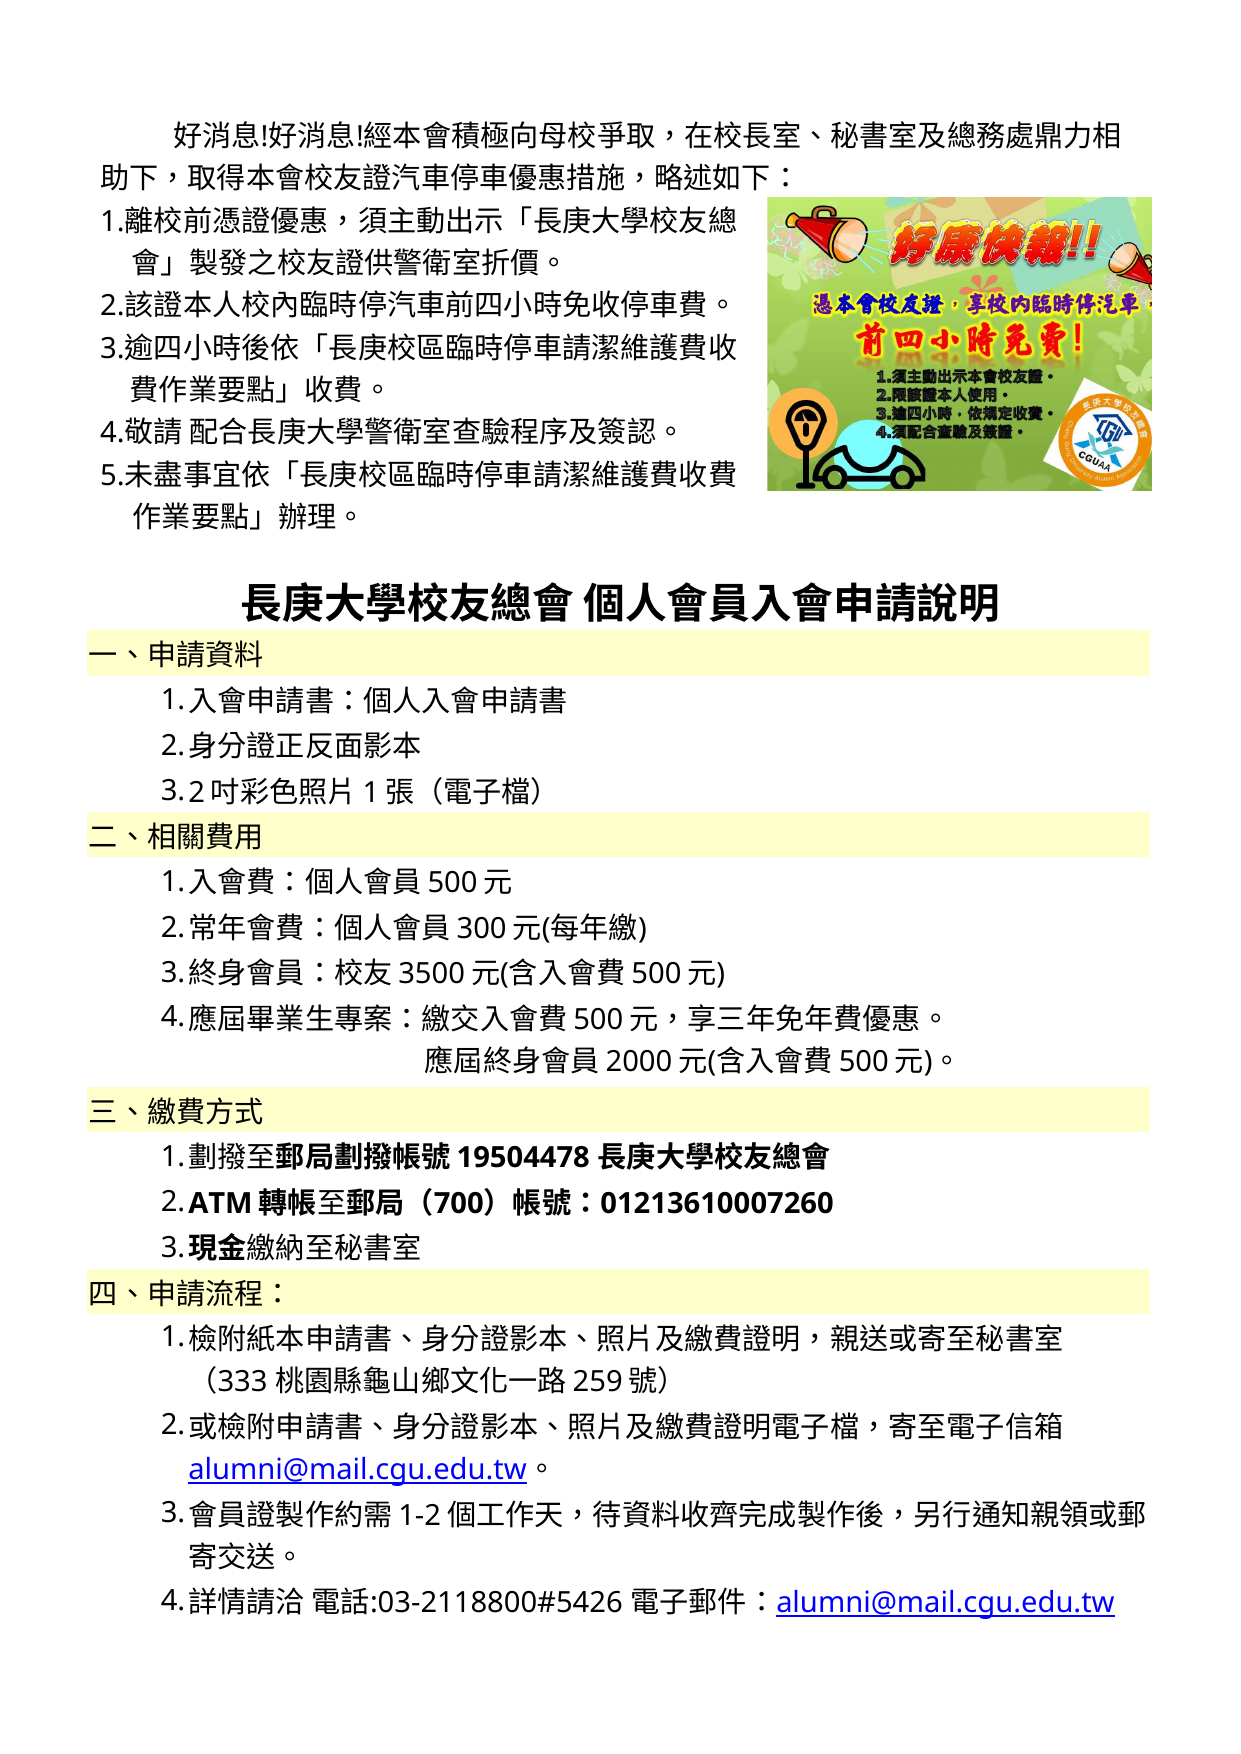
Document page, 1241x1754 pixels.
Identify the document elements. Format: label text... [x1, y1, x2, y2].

table_cell 二、相關費用 [87, 812, 1150, 857]
table_cell 會員證製作約需1-2個工作天，待資料收齊完成製作後，另行通知親領或郵寄交送。 [187, 1490, 1150, 1577]
table_cell 或檢附申請書、身分證影本、照片及繳費證明電子檔，寄至電子信箱 alumni@mail.cgu.edu.tw。 [187, 1402, 1150, 1490]
table_cell 三、繳費方式 [87, 1087, 1150, 1132]
text 長庚大學校友總會 個人會員入會申請說明 [89, 570, 1152, 630]
table_cell 1. [87, 1132, 187, 1178]
table_cell 2. [87, 1178, 187, 1223]
table_cell 劃撥至郵局劃撥帳號19504478 長庚大學校友總會 [187, 1132, 1150, 1178]
table_cell 4. [87, 994, 187, 1082]
table_cell [753, 197, 1152, 536]
table_cell 身分證正反面影本 [187, 721, 1150, 767]
table_cell 1.離校前憑證優惠，須主動出示「長庚大學校友總會」製發之校友證供警衛室折價。 2.該證本人校內臨時停汽車前四小時免收停車費。 3.逾四小時後依「長庚校區臨時停車請潔維護費收費作業要點」收費。 4.敬請 配合長庚大學警衛室查驗程序及簽認。 5.未盡事宜依「長庚校區臨時停車請潔維護費收費作業要點」辦理。 [89, 197, 753, 536]
table_cell 3. [87, 1490, 187, 1577]
table_cell 1. [87, 676, 187, 721]
table_cell 3. [87, 767, 187, 812]
picture [767, 197, 1152, 491]
table_cell 2. [87, 903, 187, 948]
table_cell ATM轉帳至郵局（700）帳號：01213610007260 [187, 1178, 1150, 1223]
table_cell 1. [87, 858, 187, 903]
table_cell 入會申請書：個人入會申請書 [187, 676, 1150, 721]
table_cell 常年會費：個人會員300元(每年繳) [187, 903, 1150, 948]
table_cell 終身會員：校友3500元(含入會費500元) [187, 949, 1150, 994]
table_header 一、申請資料 [87, 630, 1150, 676]
table_cell 4. [87, 1578, 187, 1623]
table_cell 應屆畢業生專案：繳交入會費500元，享三年免年費優惠。 應屆終身會員2000元(含入會費500元)。 [187, 994, 1150, 1082]
table_cell 詳情請洽 電話:03-2118800#5426 電子郵件：alumni@mail.cgu.edu.tw [187, 1578, 1150, 1623]
table_cell 檢附紙本申請書、身分證影本、照片及繳費證明，親送或寄至秘書室 （333 桃園縣龜山鄉文化一路259號） [187, 1314, 1150, 1402]
table_cell 2. [87, 1402, 187, 1490]
table_cell 現金繳納至秘書室 [187, 1223, 1150, 1269]
table_cell 1. [87, 1314, 187, 1402]
table_cell 四、申請流程： [87, 1269, 1150, 1314]
table_cell 3. [87, 1223, 187, 1269]
table_cell 入會費：個人會員500元 [187, 858, 1150, 903]
table_cell 2吋彩色照片1張（電子檔） [187, 767, 1150, 812]
table_header 好消息!好消息!經本會積極向母校爭取，在校長室、秘書室及總務處鼎力相助下，取得本會校友證汽車停車優惠措施，略述如下： [89, 113, 1152, 197]
table_cell 3. [87, 949, 187, 994]
table_cell 2. [87, 721, 187, 767]
